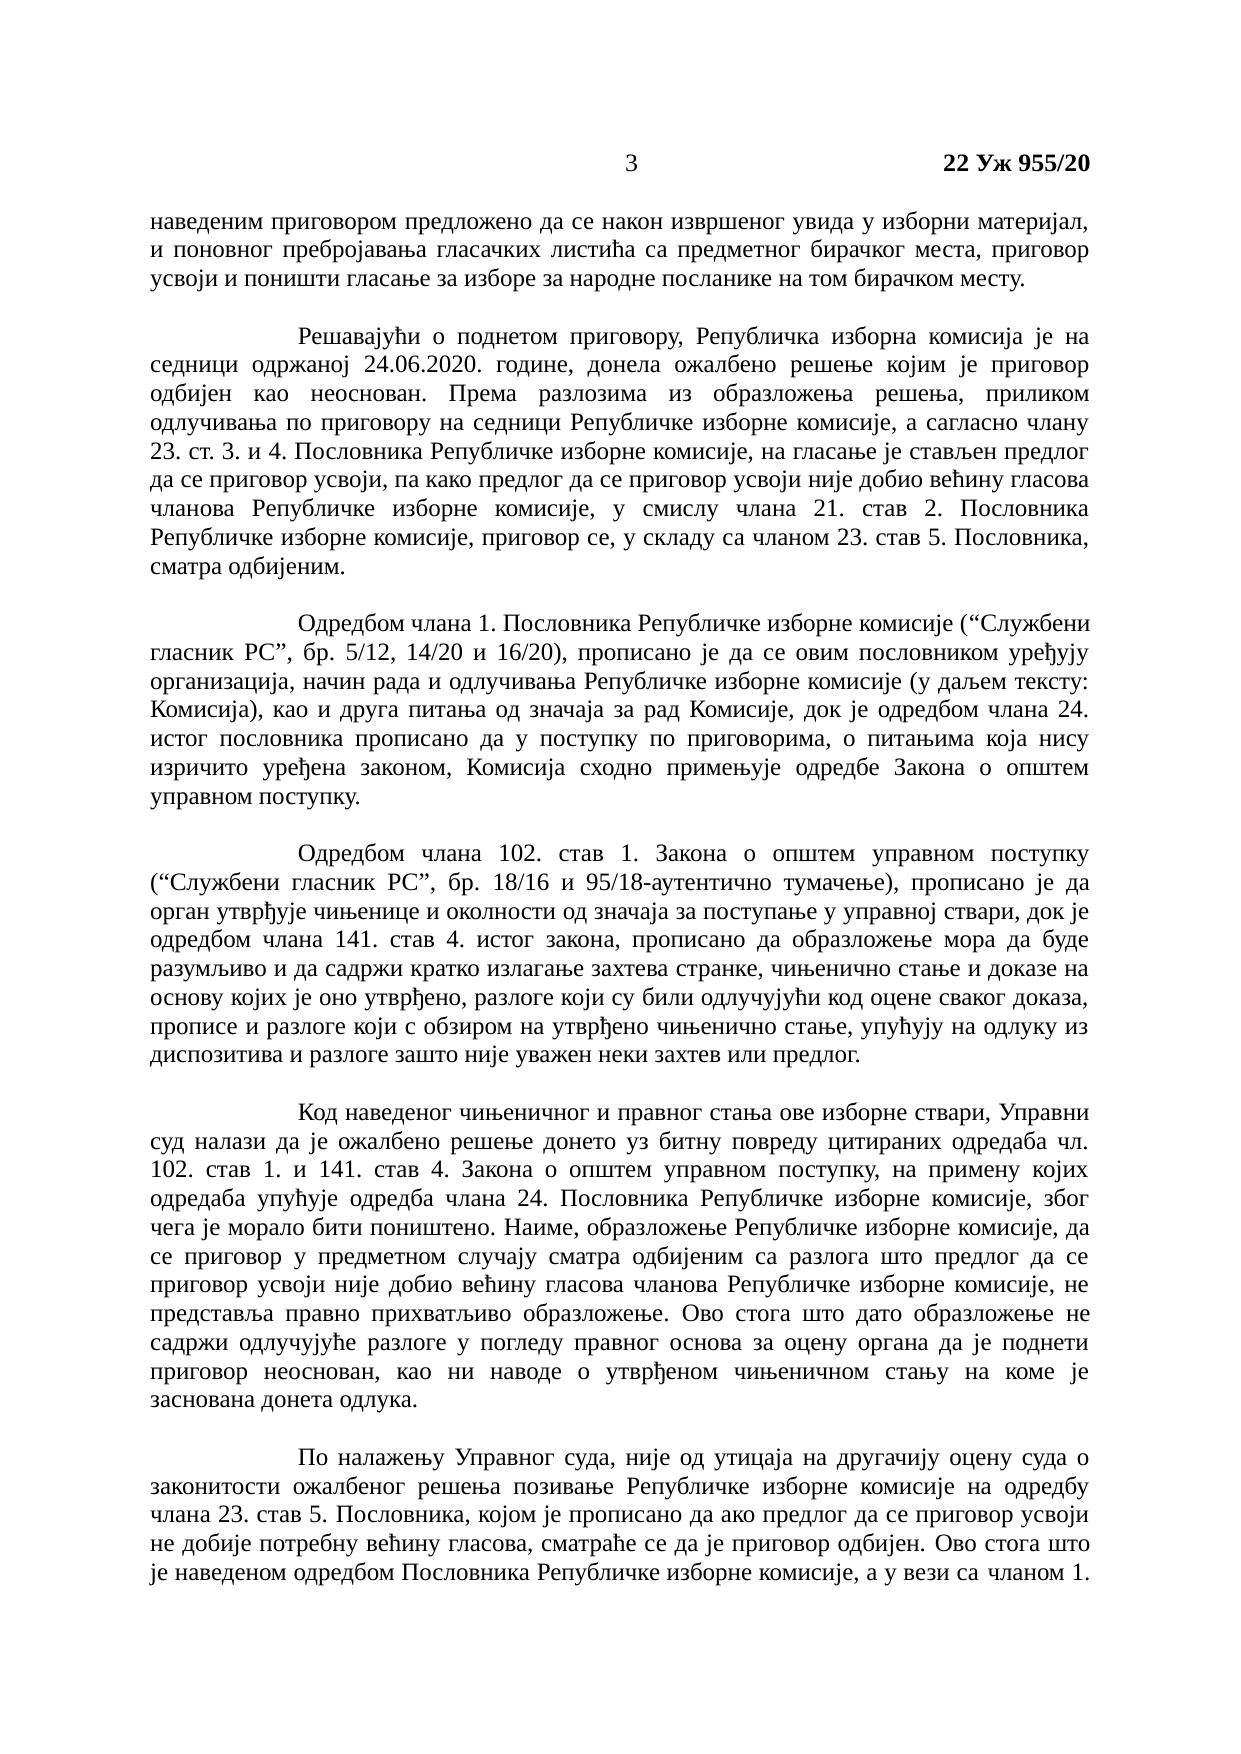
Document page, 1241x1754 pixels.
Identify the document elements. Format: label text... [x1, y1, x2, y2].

text наведеним приговором предложено да се након извршеног увида у изборни материјал, и поновног пребројавања гласачких листића са предметног бирачког места, приговор усвоји и поништи гласање за изборе за народне посланике на том бирачком месту. [150, 206, 1090, 292]
text Решавајући о поднетом приговору, Републичка изборна комисија је на седници одржаној 24.06.2020. године, донела ожалбено решење којим је приговор одбијен као неоснован. Према разлозима из образложења решења, приликом одлучивања по приговору на седници Републичке изборне комисије, а сагласно члану 23. ст. 3. и 4. Пословника Републичке изборне комисије, на гласање је стављен предлог да се приговор усвоји, па како предлог да се приговор усвоји није добио већину гласова чланова Републичке изборне комисије, у смислу члана 21. став 2. Пословника Републичке изборне комисије, приговор се, у складу са чланом 23. став 5. Пословника, сматра одбијеним. [150, 321, 1090, 579]
text Одредбом члана 102. став 1. Закона о општем управном поступку (“Службени гласник РС”, бр. 18/16 и 95/18-аутентично тумачење), прописано је да орган утврђује чињенице и околности од значаја за поступање у управној ствари, док је одредбом члана 141. став 4. истог закона, прописано да образложење мора да буде разумљиво и да садржи кратко излагање захтева странке, чињенично стање и доказе на основу којих је оно утврђено, разлоге који су били одлучујући код оцене сваког доказа, прописе и разлоге који с обзиром на утврђено чињенично стање, упућују на одлуку из диспозитива и разлоге зашто није уважен неки захтев или предлог. [150, 838, 1090, 1068]
text Одредбом члана 1. Пословника Републичке изборне комисије (“Службени гласник РС”, бр. 5/12, 14/20 и 16/20), прописано је да се овим пословником уређују организација, начин рада и одлучивања Републичке изборне комисије (у даљем тексту: Комисија), као и друга питања од значаја за рад Комисије, док је одредбом члана 24. истог пословника прописано да у поступку по приговорима, о питањима која нису изричито уређена законом, Комисија сходно примењује одредбе Закона о општем управном поступку. [150, 608, 1090, 809]
text По налажењу Управног суда, није од утицаја на другачију оцену суда о законитости ожалбеног решења позивање Републичке изборне комисије на одредбу члана 23. став 5. Пословника, којом је прописано да ако предлог да се приговор усвоји не добије потребну већину гласова, сматраће се да је приговор одбијен. Ово стога што је наведеном одредбом Пословника Републичке изборне комисије, а у вези са чланом 1. [150, 1442, 1090, 1586]
text Код наведеног чињеничног и правног стања ове изборне ствари, Управни суд налази да је ожалбено решење донето уз битну повреду цитираних одредаба чл. 102. став 1. и 141. став 4. Закона о општем управном поступку, на примену којих одредаба упућује одредба члана 24. Пословника Републичке изборне комисије, због чега је морало бити поништено. Наиме, образложење Републичке изборне комисије, да се приговор у предметном случају сматра одбијеним са разлога што предлог да се приговор усвоји није добио већину гласова чланова Републичке изборне комисије, не представља правно прихватљиво образложење. Ово стога што дато образложење не садржи одлучујуће разлоге у погледу правног основа за оцену органа да је поднети приговор неоснован, као ни наводе о утврђеном чињеничном стању на коме је заснована донета одлука. [150, 1097, 1090, 1413]
